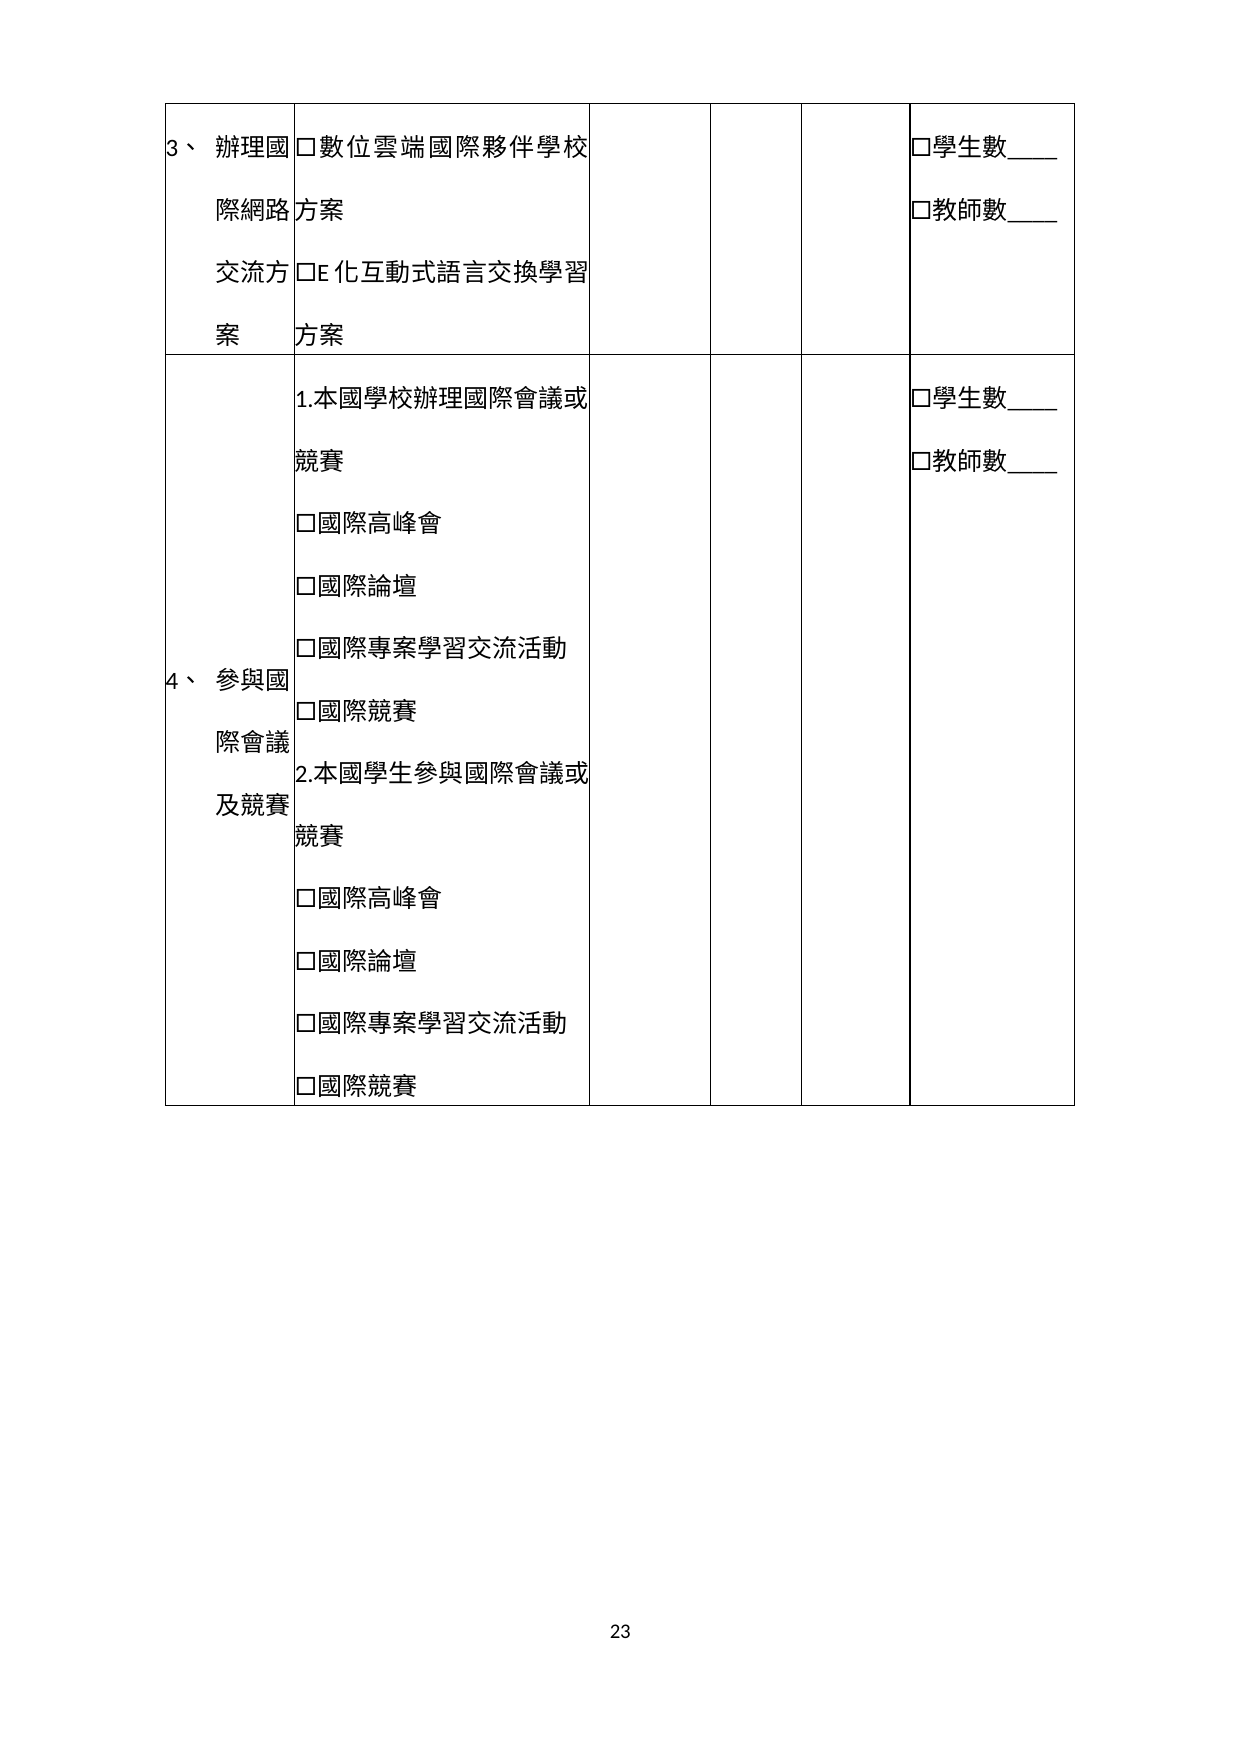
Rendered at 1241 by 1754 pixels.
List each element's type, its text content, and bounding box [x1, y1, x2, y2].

table_cell [590, 104, 710, 354]
table_cell 辦理國際網路交流方案 [166, 104, 294, 354]
table_cell [802, 104, 909, 354]
table_cell 1.本國學校辦理國際會議或競賽 國際高峰會 國際論壇 國際專案學習交流活動 國際競賽 2.本國學生參與國際會議或競賽 國際高峰會 國際論壇 國際專案學習交流活動 國際競賽 [295, 355, 589, 1105]
table_cell [711, 355, 801, 1105]
table_cell 參與國際會議及競賽 [166, 355, 294, 1105]
table_cell 數位雲端國際夥伴學校方案 E化互動式語言交換學習方案 [295, 104, 589, 354]
table_cell [802, 355, 909, 1105]
table_cell 學生數____ 教師數____ [911, 104, 1074, 354]
table_cell 學生數____ 教師數____ [911, 355, 1074, 1105]
table_cell [590, 355, 710, 1105]
table_cell [711, 104, 801, 354]
